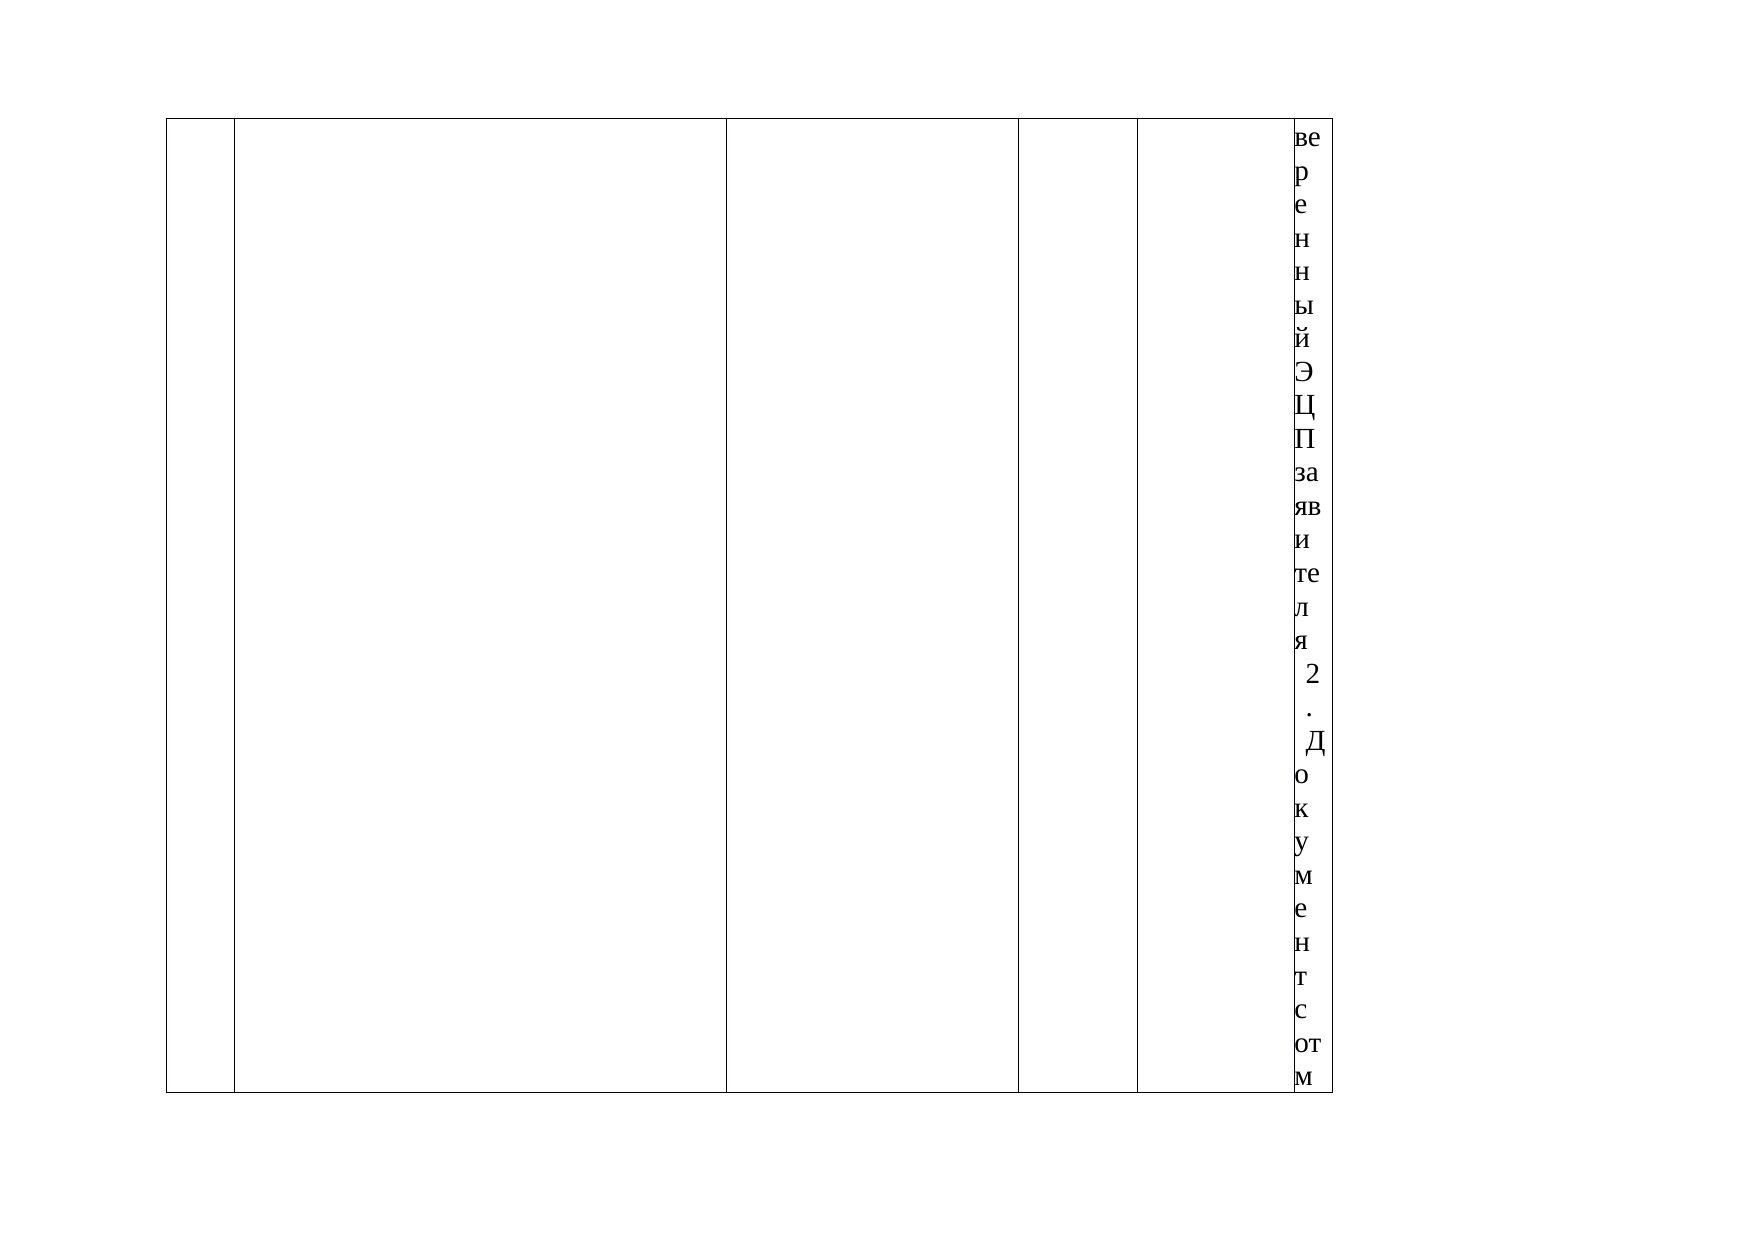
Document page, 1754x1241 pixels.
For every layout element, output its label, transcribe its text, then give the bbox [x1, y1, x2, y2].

table_cell [1138, 119, 1294, 1092]
table_cell [727, 119, 1018, 1092]
table_cell [167, 119, 234, 1092]
table_cell [1019, 119, 1137, 1092]
table_cell Документ, заверенный ЭЦП заявителя Документ с отметкой об успешном завершении процедуры аутентификации заявителя [1295, 119, 1332, 1092]
table_cell [235, 119, 726, 1092]
